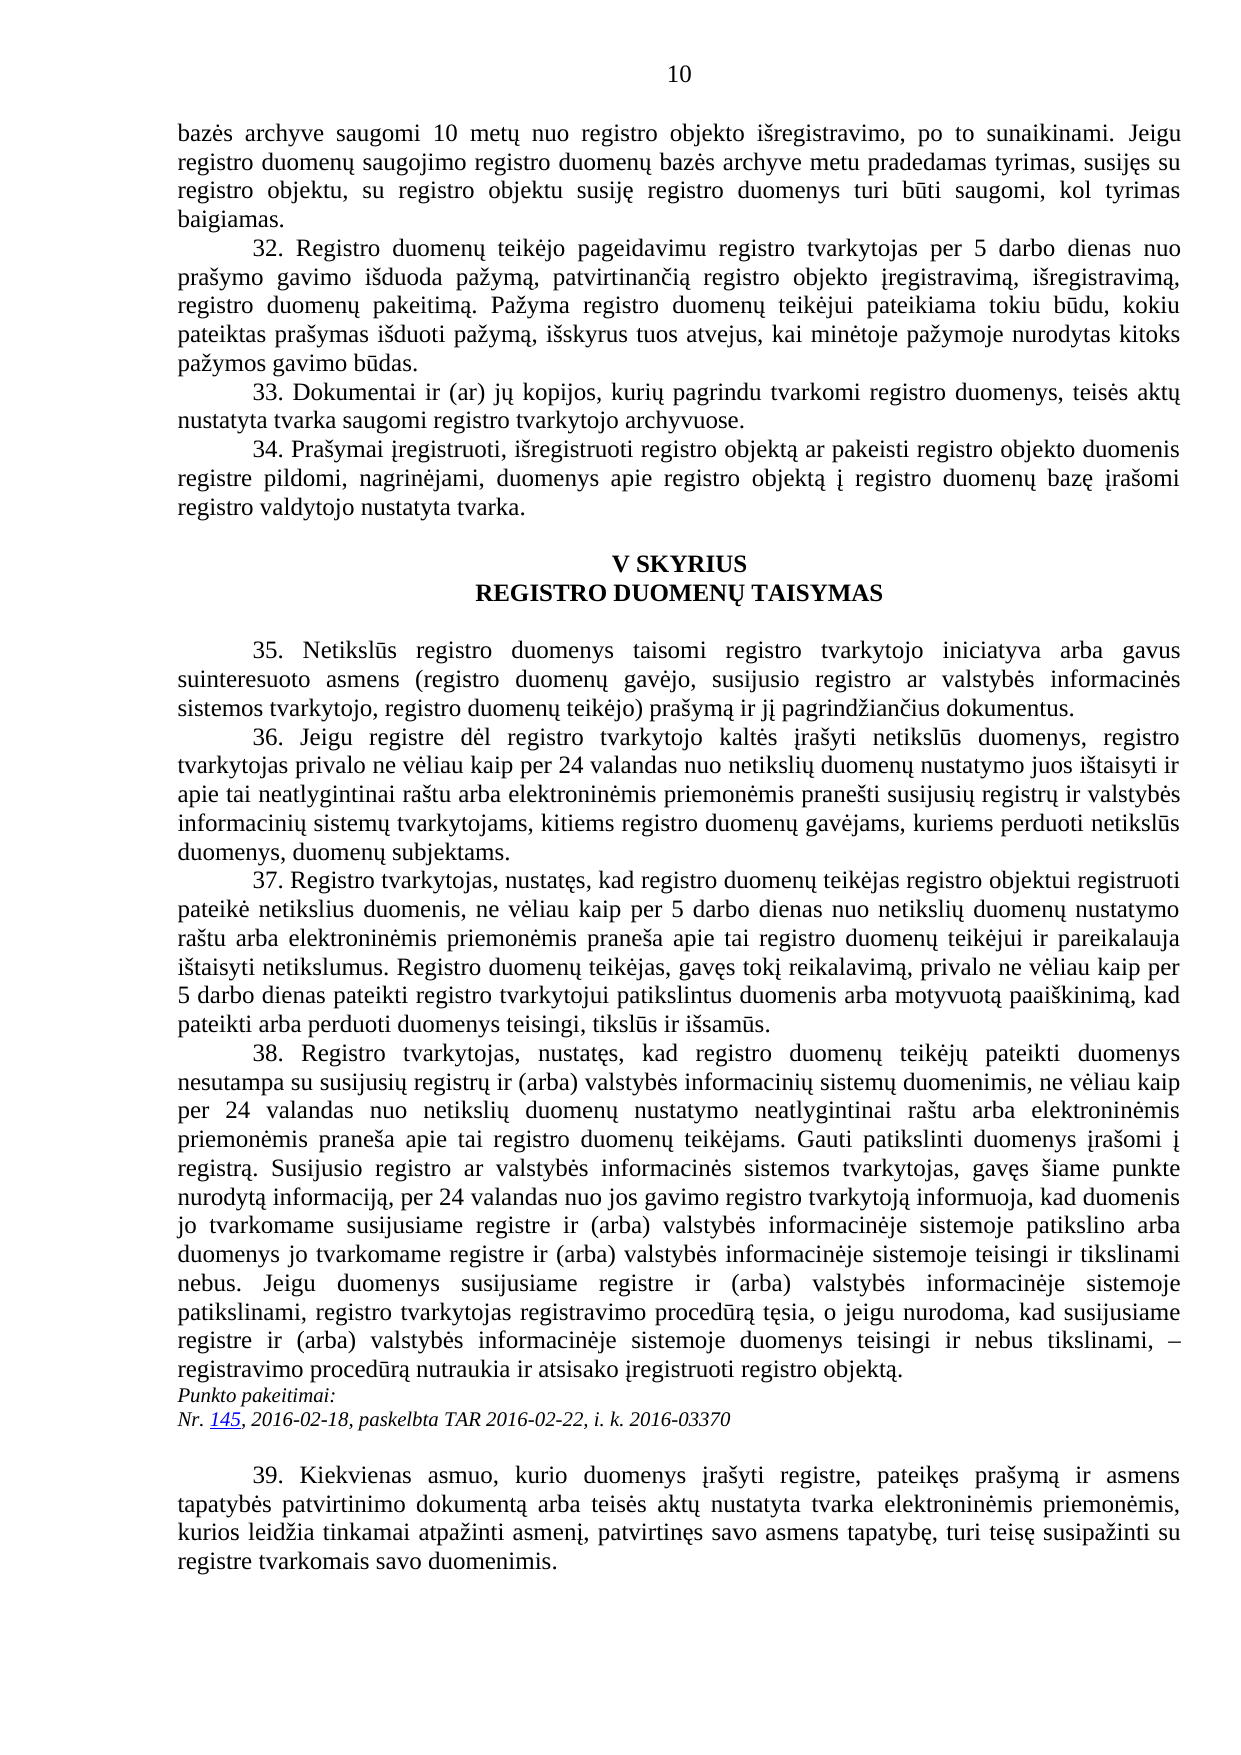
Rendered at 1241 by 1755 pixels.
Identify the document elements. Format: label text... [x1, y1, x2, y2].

text 35. Netikslūs registro duomenys taisomi registro tvarkytojo iniciatyva arba gavus suinteresuoto asmens (registro duomenų gavėjo, susijusio registro ar valstybės informacinės sistemos tvarkytojo, registro duomenų teikėjo) prašymą ir jį pagrindžiančius dokumentus. [177, 636, 1181, 722]
text 36. Jeigu registre dėl registro tvarkytojo kaltės įrašyti netikslūs duomenys, registro tvarkytojas privalo ne vėliau kaip per 24 valandas nuo netikslių duomenų nustatymo juos ištaisyti ir apie tai neatlygintinai raštu arba elektroninėmis priemonėmis pranešti susijusių registrų ir valstybės informacinių sistemų tvarkytojams, kitiems registro duomenų gavėjams, kuriems perduoti netikslūs duomenys, duomenų subjektams. [177, 722, 1181, 866]
text 32. Registro duomenų teikėjo pageidavimu registro tvarkytojas per 5 darbo dienas nuo prašymo gavimo išduoda pažymą, patvirtinančią registro objekto įregistravimą, išregistravimą, registro duomenų pakeitimą. Pažyma registro duomenų teikėjui pateikiama tokiu būdu, kokiu pateiktas prašymas išduoti pažymą, išskyrus tuos atvejus, kai minėtoje pažymoje nurodytas kitoks pažymos gavimo būdas. [177, 233, 1181, 377]
text 34. Prašymai įregistruoti, išregistruoti registro objektą ar pakeisti registro objekto duomenis registre pildomi, nagrinėjami, duomenys apie registro objektą į registro duomenų bazę įrašomi registro valdytojo nustatyta tvarka. [177, 434, 1181, 521]
text bazės archyve saugomi 10 metų nuo registro objekto išregistravimo, po to sunaikinami. Jeigu registro duomenų saugojimo registro duomenų bazės archyve metu pradedamas tyrimas, susijęs su registro objektu, su registro objektu susiję registro duomenys turi būti saugomi, kol tyrimas baigiamas. [177, 118, 1181, 233]
text 39. Kiekvienas asmuo, kurio duomenys įrašyti registre, pateikęs prašymą ir asmens tapatybės patvirtinimo dokumentą arba teisės aktų nustatyta tvarka elektroninėmis priemonėmis, kurios leidžia tinkamai atpažinti asmenį, patvirtinęs savo asmens tapatybę, turi teisę susipažinti su registre tvarkomais savo duomenimis. [177, 1460, 1181, 1575]
text Punkto pakeitimai: [177, 1383, 1181, 1407]
text Nr. 145, 2016-02-18, paskelbta TAR 2016-02-22, i. k. 2016-03370 [177, 1407, 1181, 1431]
text REGISTRO DUOMENŲ TAISYMAS [177, 578, 1181, 607]
text 38. Registro tvarkytojas, nustatęs, kad registro duomenų teikėjų pateikti duomenys nesutampa su susijusių registrų ir (arba) valstybės informacinių sistemų duomenimis, ne vėliau kaip per 24 valandas nuo netikslių duomenų nustatymo neatlygintinai raštu arba elektroninėmis priemonėmis praneša apie tai registro duomenų teikėjams. Gauti patikslinti duomenys įrašomi į registrą. Susijusio registro ar valstybės informacinės sistemos tvarkytojas, gavęs šiame punkte nurodytą informaciją, per 24 valandas nuo jos gavimo registro tvarkytoją informuoja, kad duomenis jo tvarkomame susijusiame registre ir (arba) valstybės informacinėje sistemoje patikslino arba duomenys jo tvarkomame registre ir (arba) valstybės informacinėje sistemoje teisingi ir tikslinami nebus. Jeigu duomenys susijusiame registre ir (arba) valstybės informacinėje sistemoje patikslinami, registro tvarkytojas registravimo procedūrą tęsia, o jeigu nurodoma, kad susijusiame registre ir (arba) valstybės informacinėje sistemoje duomenys teisingi ir nebus tikslinami, – registravimo procedūrą nutraukia ir atsisako įregistruoti registro objektą. [177, 1038, 1181, 1383]
text 33. Dokumentai ir (ar) jų kopijos, kurių pagrindu tvarkomi registro duomenys, teisės aktų nustatyta tvarka saugomi registro tvarkytojo archyvuose. [177, 377, 1181, 434]
text 37. Registro tvarkytojas, nustatęs, kad registro duomenų teikėjas registro objektui registruoti pateikė netikslius duomenis, ne vėliau kaip per 5 darbo dienas nuo netikslių duomenų nustatymo raštu arba elektroninėmis priemonėmis praneša apie tai registro duomenų teikėjui ir pareikalauja ištaisyti netikslumus. Registro duomenų teikėjas, gavęs tokį reikalavimą, privalo ne vėliau kaip per 5 darbo dienas pateikti registro tvarkytojui patikslintus duomenis arba motyvuotą paaiškinimą, kad pateikti arba perduoti duomenys teisingi, tikslūs ir išsamūs. [177, 866, 1181, 1038]
text V SKYRIUS [177, 549, 1181, 578]
